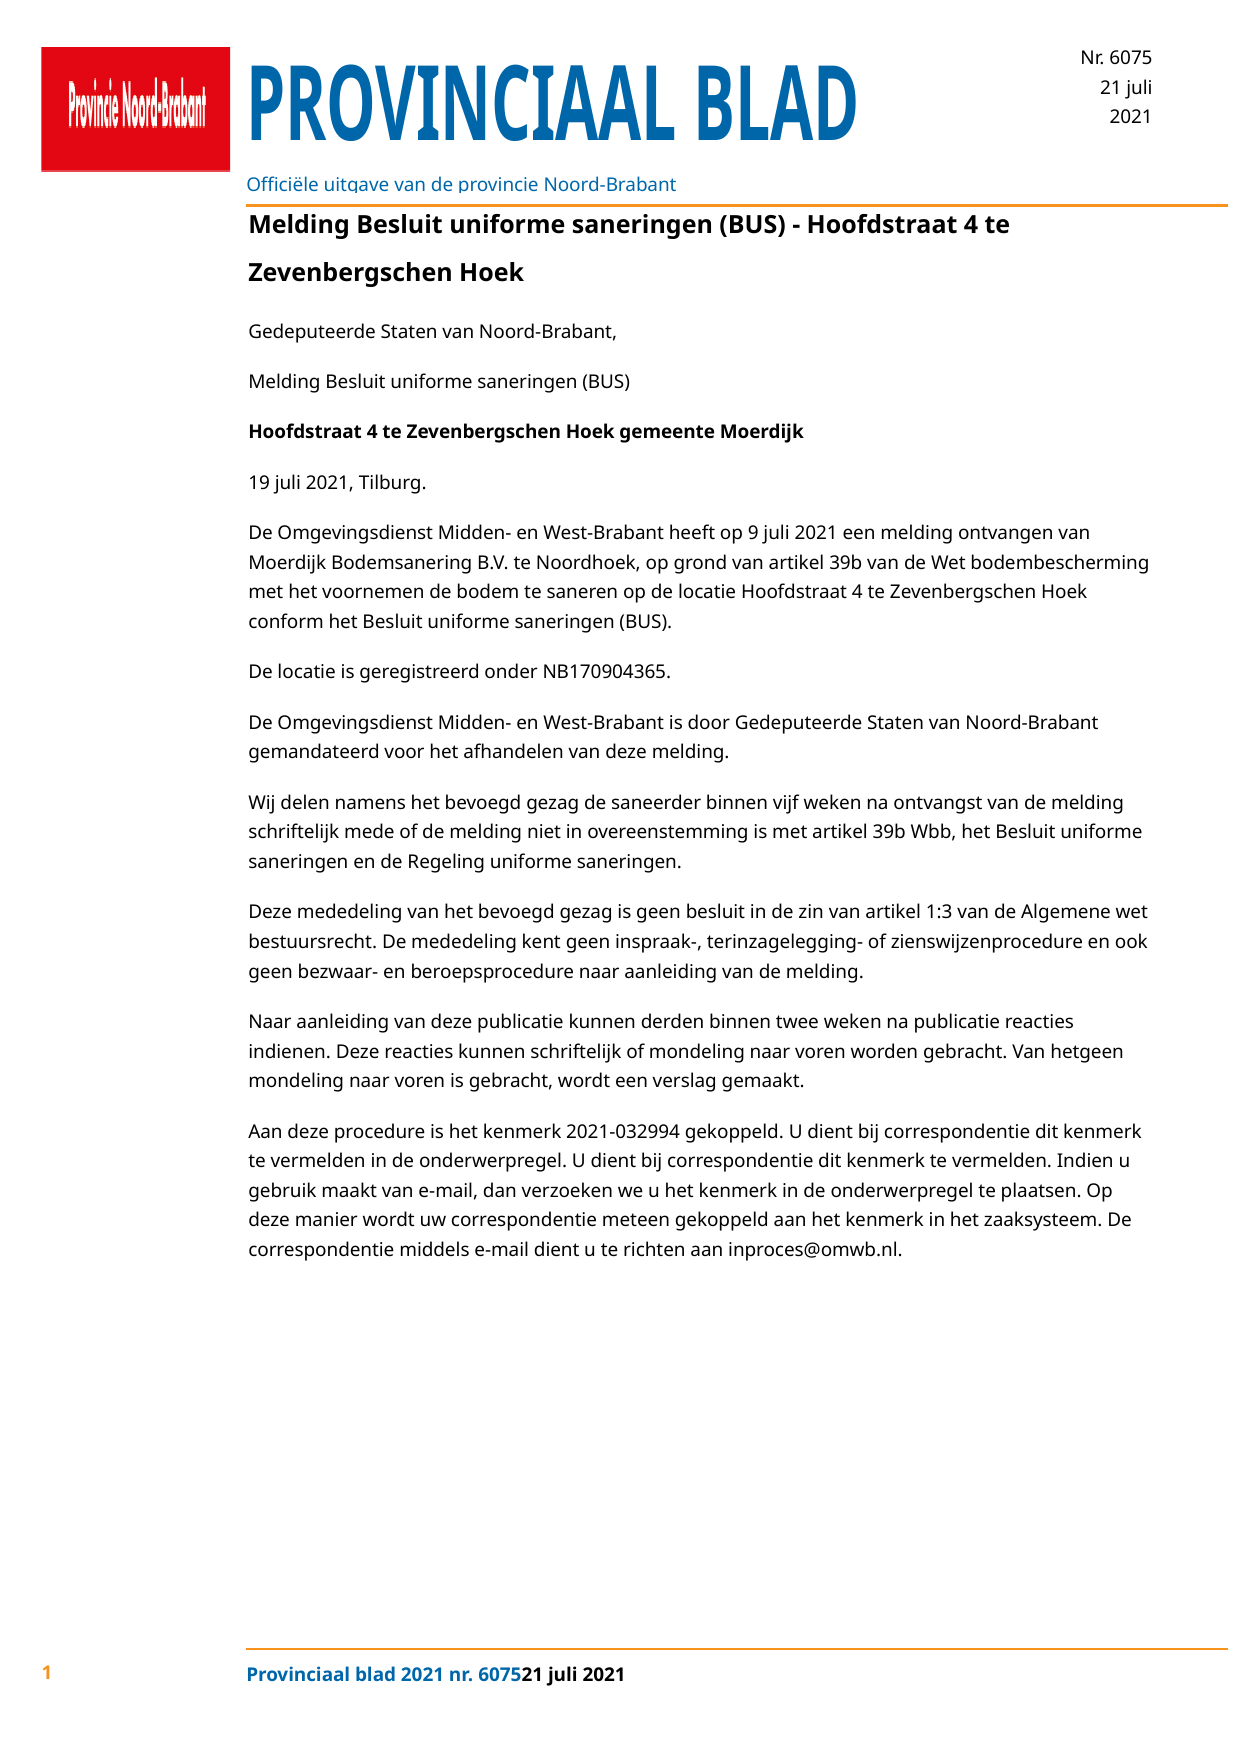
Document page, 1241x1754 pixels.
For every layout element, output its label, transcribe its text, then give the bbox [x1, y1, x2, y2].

text Gedeputeerde Staten van Noord-Brabant, [248, 318, 1152, 344]
text Melding Besluit uniforme saneringen (BUS) [248, 368, 1152, 394]
picture [41, 47, 231, 172]
text Naar aanleiding van deze publicatie kunnen derden binnen twee weken na publicatie reacties indienen. Deze reacties kunnen schriftelijk of mondeling naar voren worden gebracht. Van hetgeen mondeling naar voren is gebracht, wordt een verslag gemaakt. [248, 1008, 1152, 1093]
text Wij delen namens het bevoegd gezag de saneerder binnen vijf weken na ontvangst van de melding schriftelijk mede of de melding niet in overeenstemming is met artikel 39b Wbb, het Besluit uniforme saneringen en de Regeling uniforme saneringen. [248, 789, 1152, 874]
text 19 juli 2021, Tilburg. [248, 469, 1152, 495]
text De locatie is geregistreerd onder NB170904365. [248, 659, 1152, 684]
text Hoofdstraat 4 te Zevenbergschen Hoek gemeente Moerdijk [248, 419, 1152, 444]
text Melding Besluit uniforme saneringen (BUS) - Hoofdstraat 4 te Zevenbergschen Hoek [248, 207, 1152, 288]
text De Omgevingsdienst Midden- en West-Brabant is door Gedeputeerde Staten van Noord-Brabant gemandateerd voor het afhandelen van deze melding. [248, 709, 1152, 764]
text De Omgevingsdienst Midden- en West-Brabant heeft op 9 juli 2021 een melding ontvangen van Moerdijk Bodemsanering B.V. te Noordhoek, op grond van artikel 39b van de Wet bodembescherming met het voornemen de bodem te saneren op de locatie Hoofdstraat 4 te Zevenbergschen Hoek conform het Besluit uniforme saneringen (BUS). [248, 519, 1152, 634]
text Deze mededeling van het bevoegd gezag is geen besluit in de zin van artikel 1:3 van de Algemene wet bestuursrecht. De mededeling kent geen inspraak-, terinzagelegging- of zienswijzenprocedure en ook geen bezwaar- en beroepsprocedure naar aanleiding van de melding. [248, 899, 1152, 984]
text Aan deze procedure is het kenmerk 2021-032994 gekoppeld. U dient bij correspondentie dit kenmerk te vermelden in de onderwerpregel. U dient bij correspondentie dit kenmerk te vermelden. Indien u gebruik maakt van e-mail, dan verzoeken we u het kenmerk in de onderwerpregel te plaatsen. Op deze manier wordt uw correspondentie meteen gekoppeld aan het kenmerk in het zaaksysteem. De correspondentie middels e-mail dient u te richten aan inproces@omwb.nl. [248, 1118, 1152, 1262]
